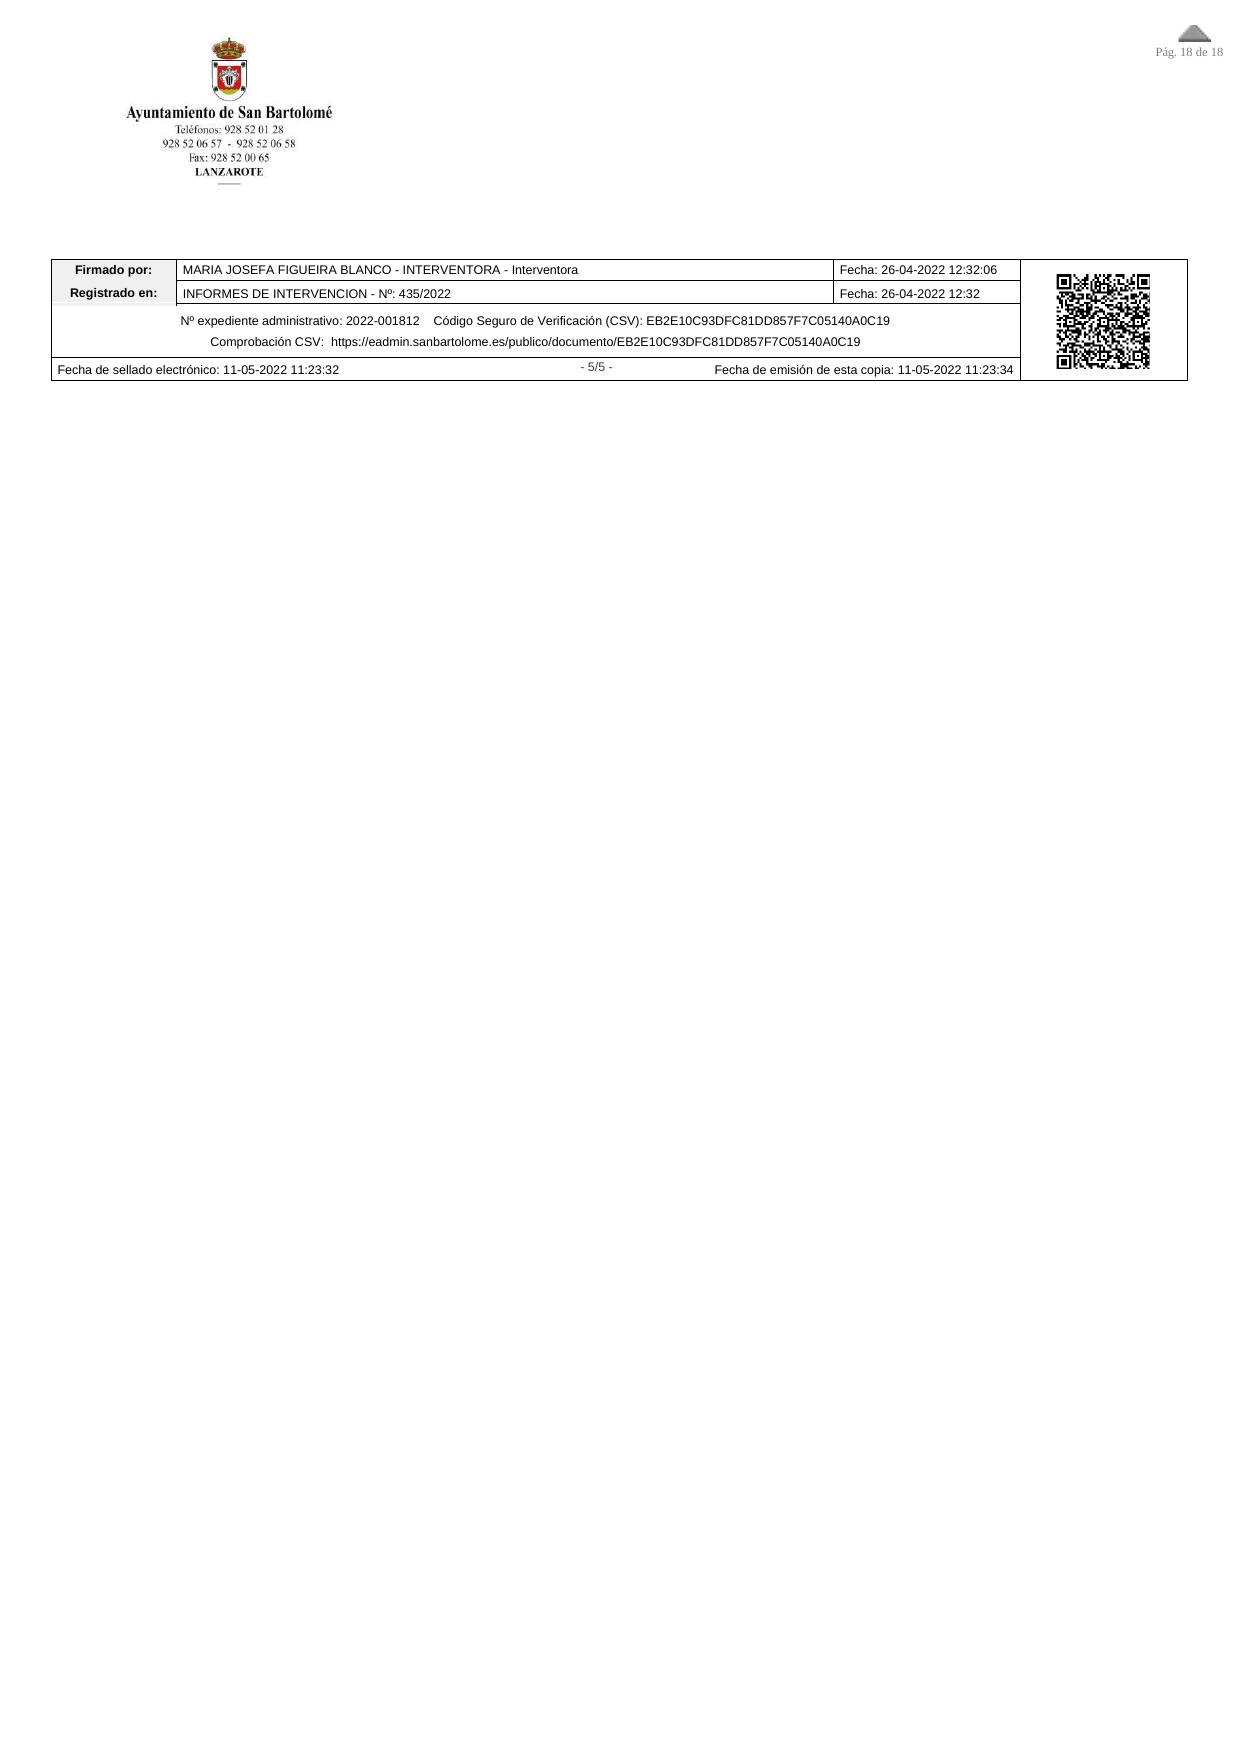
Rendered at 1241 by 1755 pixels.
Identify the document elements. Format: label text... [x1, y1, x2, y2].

table_header MARIA JOSEFA FIGUEIRA BLANCO - INTERVENTORA - Interventora [177, 260, 833, 280]
table_cell Fecha de sellado electrónico: 11-05-2022 11:23:32 - 5/5 - Fecha de emisión de esta copia: 11-05-2022 11:23:34 [52, 358, 1020, 380]
picture [124, 36, 335, 186]
table_header [1021, 260, 1187, 380]
table_header Firmado por: [52, 260, 176, 280]
table_cell Nº expediente administrativo: 2022-001812 Código Seguro de Verificación (CSV): EB2E10C93DFC81DD857F7C05140A0C19 Comprobación CSV: https://eadmin.sanbartolome.es/publico/documento/EB2E10C93DFC81DD857F7C05140A0C19 [52, 304, 1020, 357]
table_cell INFORMES DE INTERVENCION - Nº: 435/2022 [177, 281, 833, 302]
table_cell Registrado en: [52, 284, 176, 302]
picture [1177, 25, 1211, 42]
table_header Fecha: 26-04-2022 12:32:06 [834, 260, 1020, 280]
picture [1056, 274, 1150, 369]
table_cell Fecha: 26-04-2022 12:32 [834, 281, 1020, 302]
